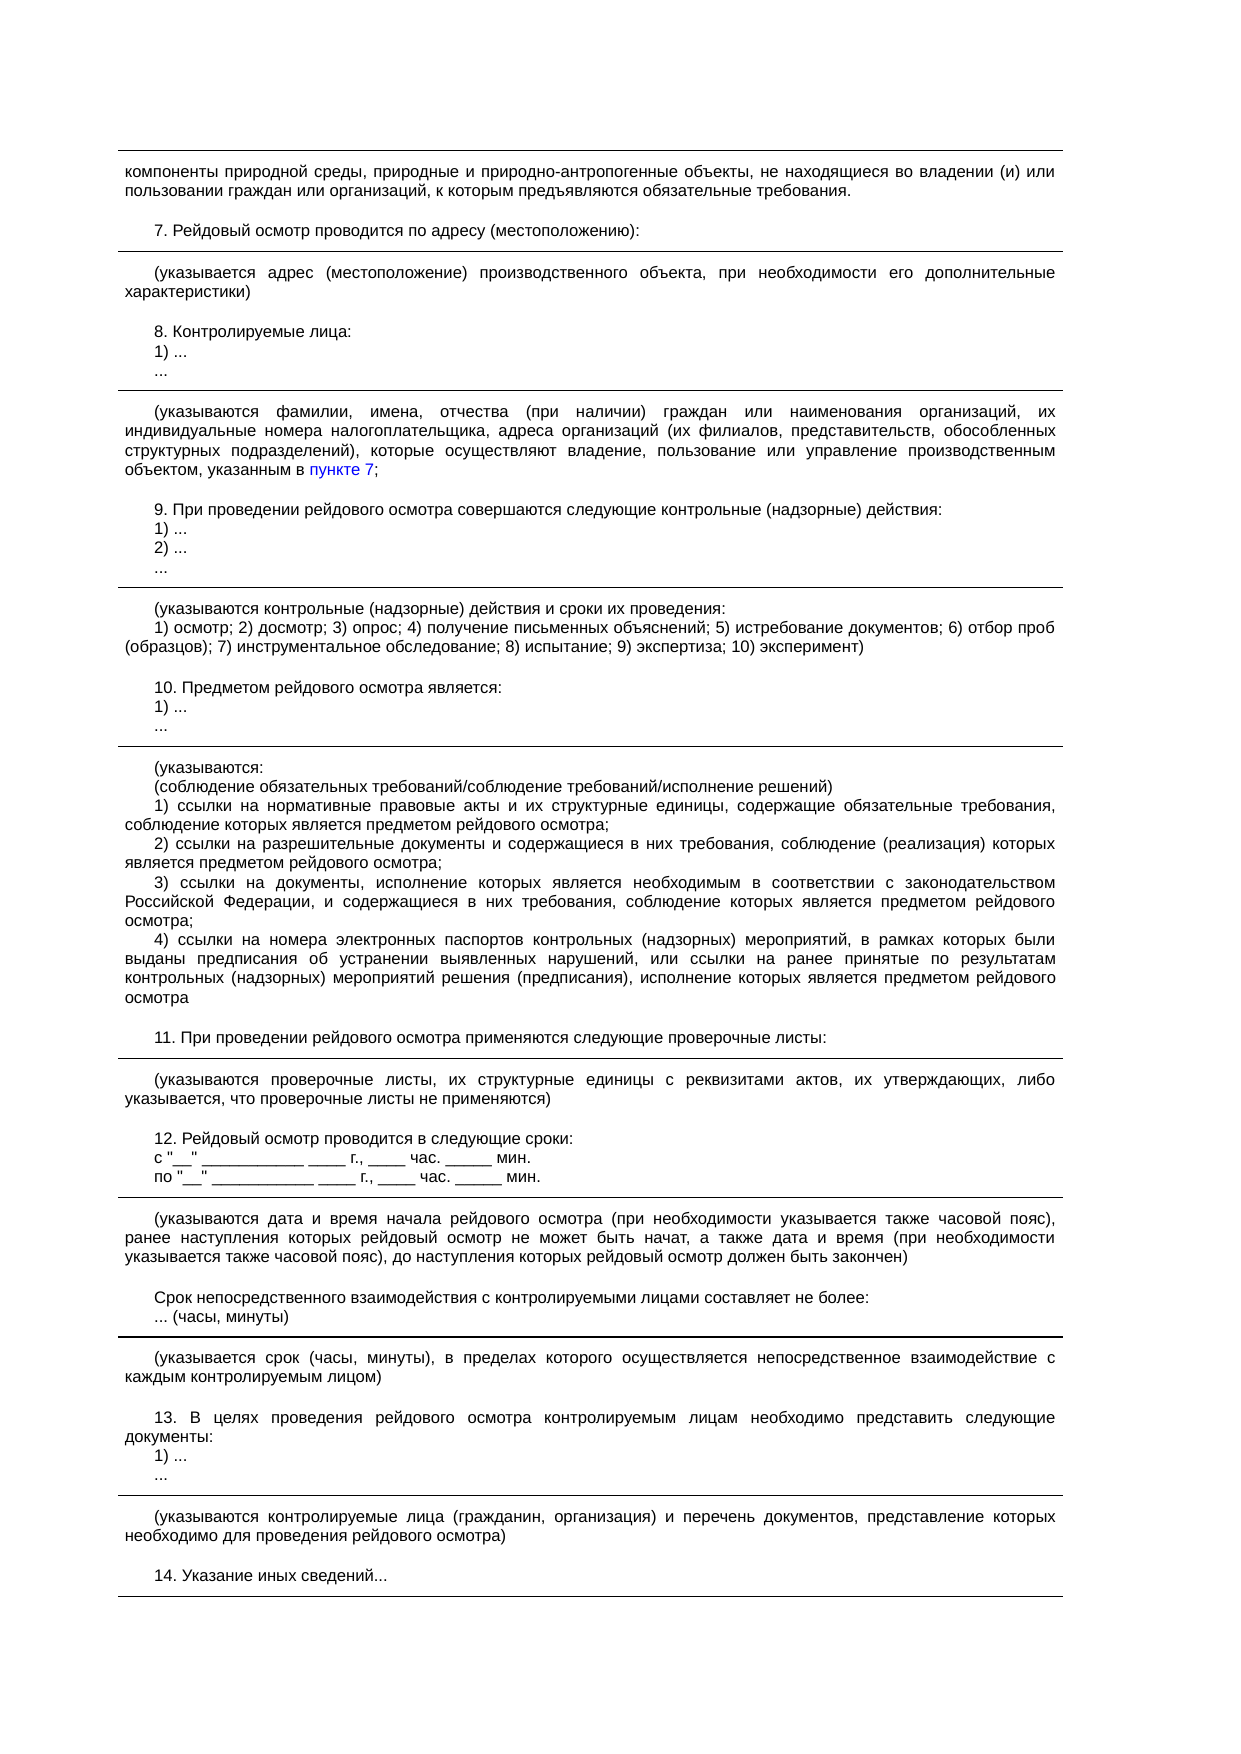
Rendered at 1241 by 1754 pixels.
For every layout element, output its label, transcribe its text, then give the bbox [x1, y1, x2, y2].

table_cell 11. При проведении рейдового осмотра применяются следующие проверочные листы: [118, 1017, 1063, 1058]
table_cell Срок непосредственного взаимодействия с контролируемыми лицами составляет не более: ... (часы, минуты) [118, 1277, 1063, 1336]
table_cell (указываются: (соблюдение обязательных требований/соблюдение требований/исполнение решений) 1) ссылки на нормативные правовые акты и их структурные единицы, содержащие обязательные требования, соблюдение которых является предметом рейдового осмотра; 2) ссылки на разрешительные документы и содержащиеся в них требования, соблюдение (реализация) которых является предметом рейдового осмотра; 3) ссылки на документы, исполнение которых является необходимым в соответствии с законодательством Российской Федерации, и содержащиеся в них требования, соблюдение которых является предметом рейдового осмотра; 4) ссылки на номера электронных паспортов контрольных (надзорных) мероприятий, в рамках которых были выданы предписания об устранении выявленных нарушений, или ссылки на ранее принятые по результатам контрольных (надзорных) мероприятий решения (предписания), исполнение которых является предметом рейдового осмотра [118, 747, 1063, 1017]
table_cell 14. Указание иных сведений... [118, 1556, 1063, 1596]
table_cell (указываются дата и время начала рейдового осмотра (при необходимости указывается также часовой пояс), ранее наступления которых рейдовый осмотр не может быть начат, а также дата и время (при необходимости указывается также часовой пояс), до наступления которых рейдовый осмотр должен быть закончен) [118, 1198, 1063, 1277]
table_cell 12. Рейдовый осмотр проводится в следующие сроки: с "__" ___________ ____ г., ____ час. _____ мин. по "__" ___________ ____ г., ____ час. _____ мин. [118, 1118, 1063, 1197]
table_cell (указываются контрольные (надзорные) действия и сроки их проведения: 1) осмотр; 2) досмотр; 3) опрос; 4) получение письменных объяснений; 5) истребование документов; 6) отбор проб (образцов); 7) инструментальное обследование; 8) испытание; 9) экспертиза; 10) эксперимент) [118, 588, 1063, 667]
table_cell (указываются проверочные листы, их структурные единицы с реквизитами актов, их утверждающих, либо указывается, что проверочные листы не применяются) [118, 1059, 1063, 1118]
table_cell 10. Предметом рейдового осмотра является: 1) ... ... [118, 667, 1063, 746]
table_cell (указываются фамилии, имена, отчества (при наличии) граждан или наименования организаций, их индивидуальные номера налогоплательщика, адреса организаций (их филиалов, представительств, обособленных структурных подразделений), которые осуществляют владение, пользование или управление производственным объектом, указанным в пункте 7; [118, 391, 1063, 489]
table_cell (указывается срок (часы, минуты), в пределах которого осуществляется непосредственное взаимодействие с каждым контролируемым лицом) [118, 1338, 1063, 1397]
table_cell 9. При проведении рейдового осмотра совершаются следующие контрольные (надзорные) действия: 1) ... 2) ... ... [118, 489, 1063, 587]
table_cell компоненты природной среды, природные и природно-антропогенные объекты, не находящиеся во владении (и) или пользовании граждан или организаций, к которым предъявляются обязательные требования. [118, 151, 1063, 211]
table_cell 7. Рейдовый осмотр проводится по адресу (местоположению): [118, 211, 1063, 251]
table_cell 8. Контролируемые лица: 1) ... ... [118, 312, 1063, 390]
table_cell (указывается адрес (местоположение) производственного объекта, при необходимости его дополнительные характеристики) [118, 252, 1063, 312]
table_cell 13. В целях проведения рейдового осмотра контролируемым лицам необходимо представить следующие документы: 1) ... ... [118, 1397, 1063, 1495]
table_cell (указываются контролируемые лица (гражданин, организация) и перечень документов, представление которых необходимо для проведения рейдового осмотра) [118, 1496, 1063, 1556]
